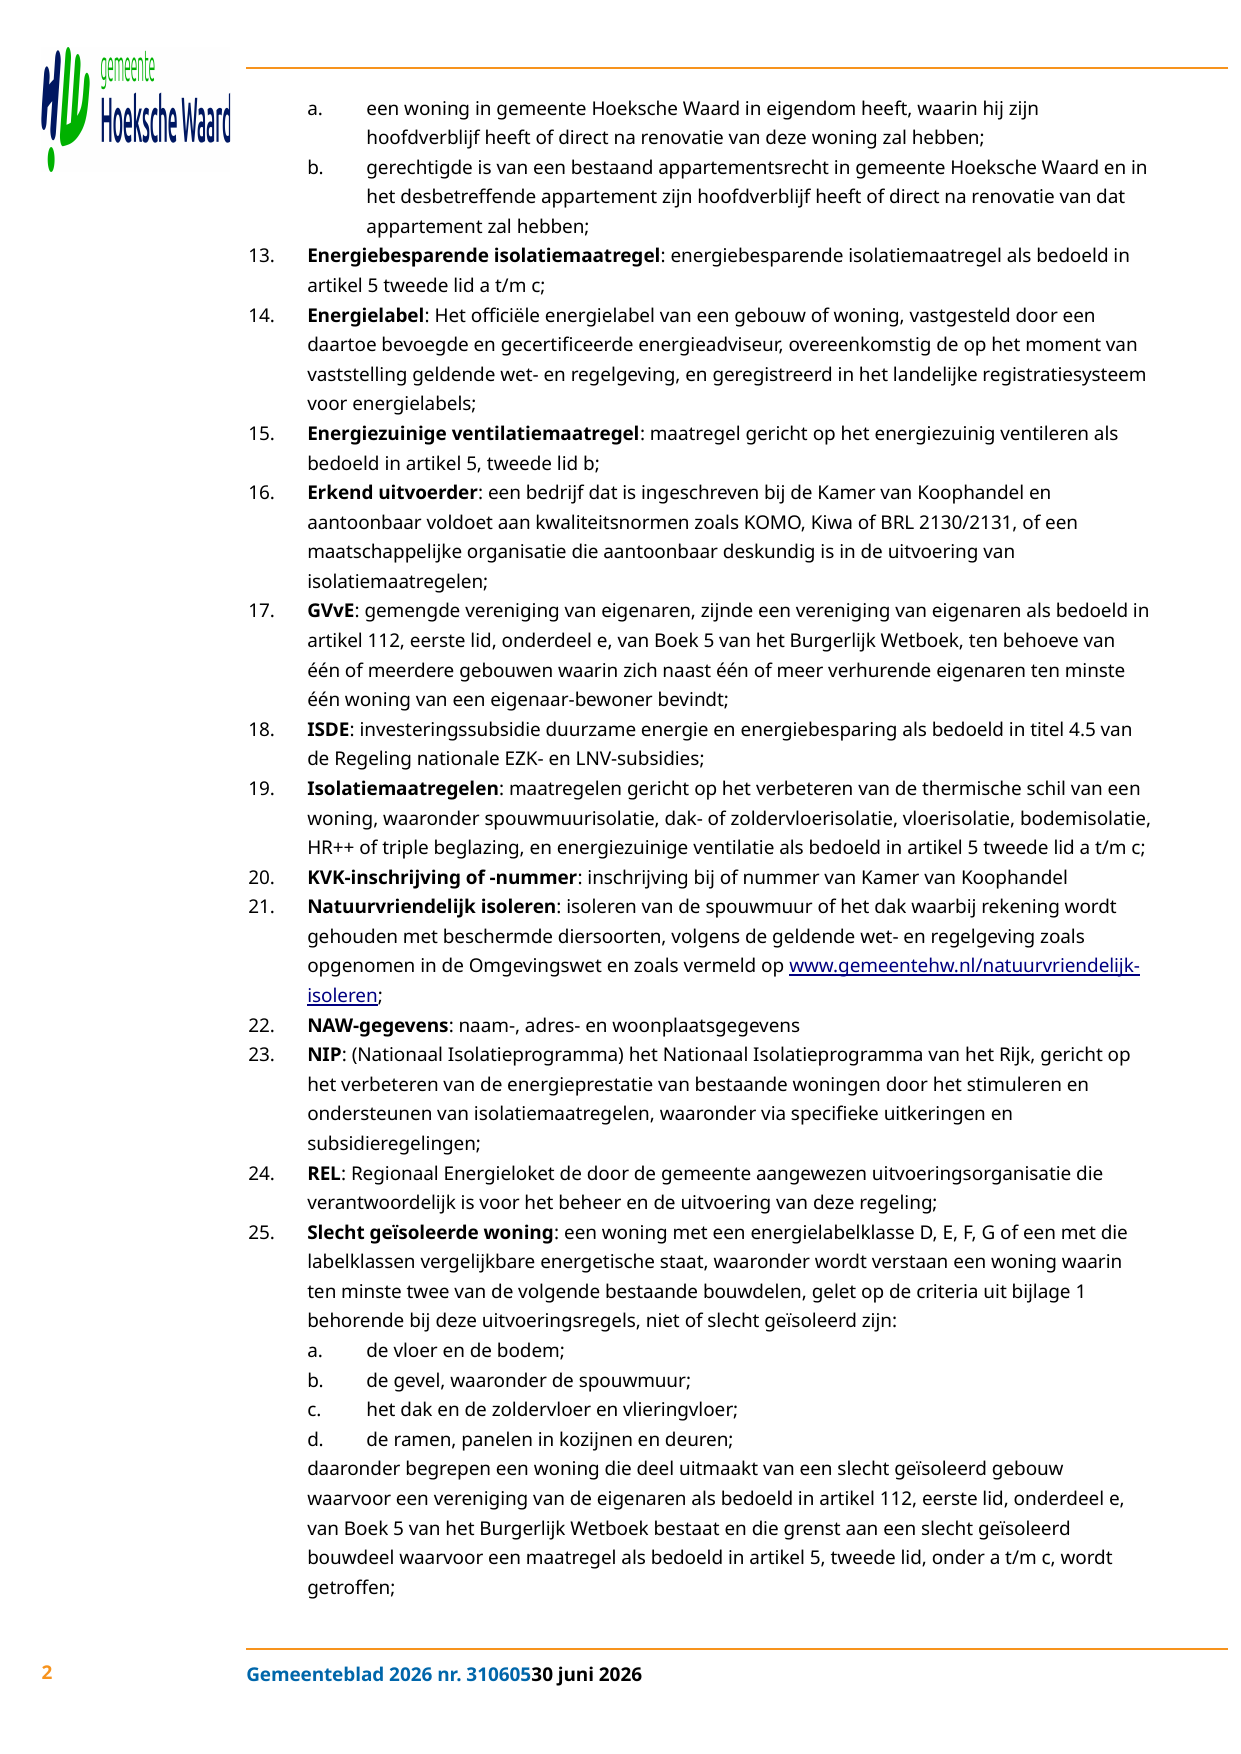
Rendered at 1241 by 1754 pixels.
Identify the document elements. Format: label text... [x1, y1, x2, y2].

list NAW-gegevens: naam-, adres- en woonplaatsgegevens [248, 1012, 1152, 1038]
list NIP: (Nationaal Isolatieprogramma) het Nationaal Isolatieprogramma van het Rijk, gericht op het verbeteren van de energieprestatie van bestaande woningen door het stimuleren en ondersteunen van isolatiemaatregelen, waaronder via specifieke uitkeringen en subsidieregelingen; [248, 1041, 1152, 1156]
list Energiezuinige ventilatiemaatregel: maatregel gericht op het energiezuinig ventileren als bedoeld in artikel 5, tweede lid b; [248, 420, 1152, 476]
list Natuurvriendelijk isoleren: isoleren van de spouwmuur of het dak waarbij rekening wordt gehouden met beschermde diersoorten, volgens de geldende wet- en regelgeving zoals opgenomen in de Omgevingswet en zoals vermeld op www.gemeentehw.nl/natuurvriendelijk-isoleren; [248, 893, 1152, 1008]
list Slecht geïsoleerde woning: een woning met een energielabelklasse D, E, F, G of een met die labelklassen vergelijkbare energetische staat, waaronder wordt verstaan een woning waarin ten minste twee van de volgende bestaande bouwdelen, gelet op de criteria uit bijlage 1 behorende bij deze uitvoeringsregels, niet of slecht geïsoleerd zijn: [248, 1219, 1152, 1333]
list de vloer en de bodem; [307, 1337, 1152, 1363]
list KVK-inschrijving of -nummer: inschrijving bij of nummer van Kamer van Koophandel [248, 864, 1152, 890]
list de ramen, panelen in kozijnen en deuren; [307, 1426, 1152, 1452]
list het dak en de zoldervloer en vlieringvloer; [307, 1396, 1152, 1422]
list Isolatiemaatregelen: maatregelen gericht op het verbeteren van de thermische schil van een woning, waaronder spouwmuurisolatie, dak- of zoldervloerisolatie, vloerisolatie, bodemisolatie, HR++ of triple beglazing, en energiezuinige ventilatie als bedoeld in artikel 5 tweede lid a t/m c; [248, 775, 1152, 860]
list ISDE: investeringssubsidie duurzame energie en energiebesparing als bedoeld in titel 4.5 van de Regeling nationale EZK- en LNV-subsidies; [248, 716, 1152, 771]
list REL: Regionaal Energieloket de door de gemeente aangewezen uitvoeringsorganisatie die verantwoordelijk is voor het beheer en de uitvoering van deze regeling; [248, 1160, 1152, 1215]
list een woning in gemeente Hoeksche Waard in eigendom heeft, waarin hij zijn hoofdverblijf heeft of direct na renovatie van deze woning zal hebben; [307, 95, 1152, 150]
list Energiebesparende isolatiemaatregel: energiebesparende isolatiemaatregel als bedoeld in artikel 5 tweede lid a t/m c; [248, 243, 1152, 298]
list Erkend uitvoerder: een bedrijf dat is ingeschreven bij de Kamer van Koophandel en aantoonbaar voldoet aan kwaliteitsnormen zoals KOMO, Kiwa of BRL 2130/2131, of een maatschappelijke organisatie die aantoonbaar deskundig is in de uitvoering van isolatiemaatregelen; [248, 479, 1152, 594]
list GVvE: gemengde vereniging van eigenaren, zijnde een vereniging van eigenaren als bedoeld in artikel 112, eerste lid, onderdeel e, van Boek 5 van het Burgerlijk Wetboek, ten behoeve van één of meerdere gebouwen waarin zich naast één of meer verhurende eigenaren ten minste één woning van een eigenaar-bewoner bevindt; [248, 598, 1152, 712]
list gerechtigde is van een bestaand appartementsrecht in gemeente Hoeksche Waard en in het desbetreffende appartement zijn hoofdverblijf heeft of direct na renovatie van dat appartement zal hebben; [307, 154, 1152, 239]
list daaronder begrepen een woning die deel uitmaakt van een slecht geïsoleerd gebouw waarvoor een vereniging van de eigenaren als bedoeld in artikel 112, eerste lid, onderdeel e, van Boek 5 van het Burgerlijk Wetboek bestaat en die grenst aan een slecht geïsoleerd bouwdeel waarvoor een maatregel als bedoeld in artikel 5, tweede lid, onder a t/m c, wordt getroffen; [248, 1456, 1152, 1600]
list Energielabel: Het officiële energielabel van een gebouw of woning, vastgesteld door een daartoe bevoegde en gecertificeerde energieadviseur, overeenkomstig de op het moment van vaststelling geldende wet- en regelgeving, en geregistreerd in het landelijke registratiesysteem voor energielabels; [248, 302, 1152, 416]
list de gevel, waaronder de spouwmuur; [307, 1367, 1152, 1393]
picture [41, 47, 231, 172]
